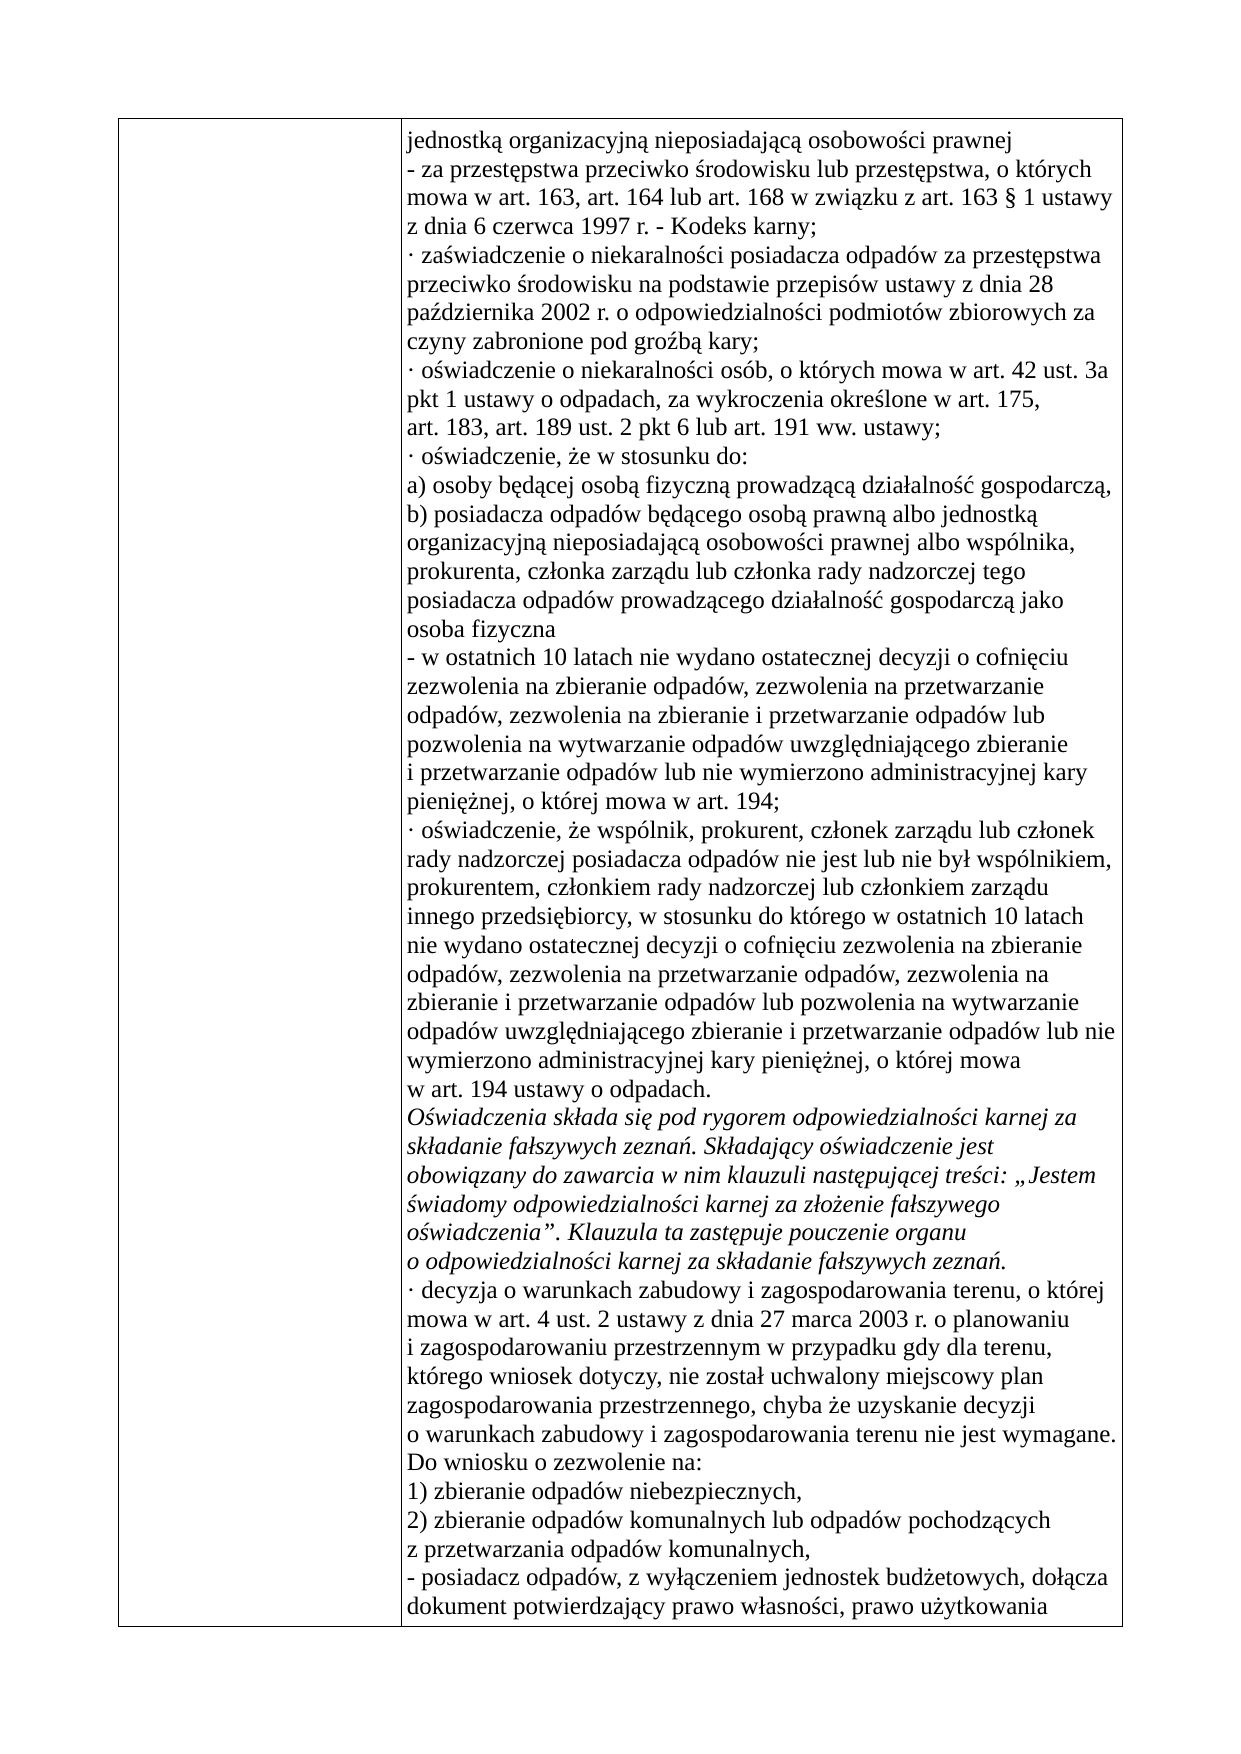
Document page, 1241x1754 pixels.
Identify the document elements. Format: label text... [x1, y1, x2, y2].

table_cell jednostką organizacyjną nieposiadającą osobowości prawnej - za przestępstwa przeciwko środowisku lub przestępstwa, o których mowa w art. 163, art. 164 lub art. 168 w związku z art. 163 § 1 ustawy z dnia 6 czerwca 1997 r. - Kodeks karny; · zaświadczenie o niekaralności posiadacza odpadów za przestępstwa przeciwko środowisku na podstawie przepisów ustawy z dnia 28 października 2002 r. o odpowiedzialności podmiotów zbiorowych za czyny zabronione pod groźbą kary; · oświadczenie o niekaralności osób, o których mowa w art. 42 ust. 3a pkt 1 ustawy o odpadach, za wykroczenia określone w art. 175, art. 183, art. 189 ust. 2 pkt 6 lub art. 191 ww. ustawy; · oświadczenie, że w stosunku do: a) osoby będącej osobą fizyczną prowadzącą działalność gospodarczą, b) posiadacza odpadów będącego osobą prawną albo jednostką organizacyjną nieposiadającą osobowości prawnej albo wspólnika, prokurenta, członka zarządu lub członka rady nadzorczej tego posiadacza odpadów prowadzącego działalność gospodarczą jako osoba fizyczna - w ostatnich 10 latach nie wydano ostatecznej decyzji o cofnięciu zezwolenia na zbieranie odpadów, zezwolenia na przetwarzanie odpadów, zezwolenia na zbieranie i przetwarzanie odpadów lub pozwolenia na wytwarzanie odpadów uwzględniającego zbieranie i przetwarzanie odpadów lub nie wymierzono administracyjnej kary pieniężnej, o której mowa w art. 194; · oświadczenie, że wspólnik, prokurent, członek zarządu lub członek rady nadzorczej posiadacza odpadów nie jest lub nie był wspólnikiem, prokurentem, członkiem rady nadzorczej lub członkiem zarządu innego przedsiębiorcy, w stosunku do którego w ostatnich 10 latach nie wydano ostatecznej decyzji o cofnięciu zezwolenia na zbieranie odpadów, zezwolenia na przetwarzanie odpadów, zezwolenia na zbieranie i przetwarzanie odpadów lub pozwolenia na wytwarzanie odpadów uwzględniającego zbieranie i przetwarzanie odpadów lub nie wymierzono administracyjnej kary pieniężnej, o której mowa w art. 194 ustawy o odpadach. Oświadczenia składa się pod rygorem odpowiedzialności karnej za składanie fałszywych zeznań. Składający oświadczenie jest obowiązany do zawarcia w nim klauzuli następującej treści: „Jestem świadomy odpowiedzialności karnej za złożenie fałszywego oświadczenia”. Klauzula ta zastępuje pouczenie organu o odpowiedzialności karnej za składanie fałszywych zeznań. · decyzja o warunkach zabudowy i zagospodarowania terenu, o której mowa w art. 4 ust. 2 ustawy z dnia 27 marca 2003 r. o planowaniu i zagospodarowaniu przestrzennym w przypadku gdy dla terenu, którego wniosek dotyczy, nie został uchwalony miejscowy plan zagospodarowania przestrzennego, chyba że uzyskanie decyzji o warunkach zabudowy i zagospodarowania terenu nie jest wymagane. Do wniosku o zezwolenie na: 1) zbieranie odpadów niebezpiecznych, 2) zbieranie odpadów komunalnych lub odpadów pochodzących z przetwarzania odpadów komunalnych, - posiadacz odpadów, z wyłączeniem jednostek budżetowych, dołącza dokument potwierdzający prawo własności, prawo użytkowania [402, 119, 1122, 1626]
table_cell [119, 119, 401, 1626]
